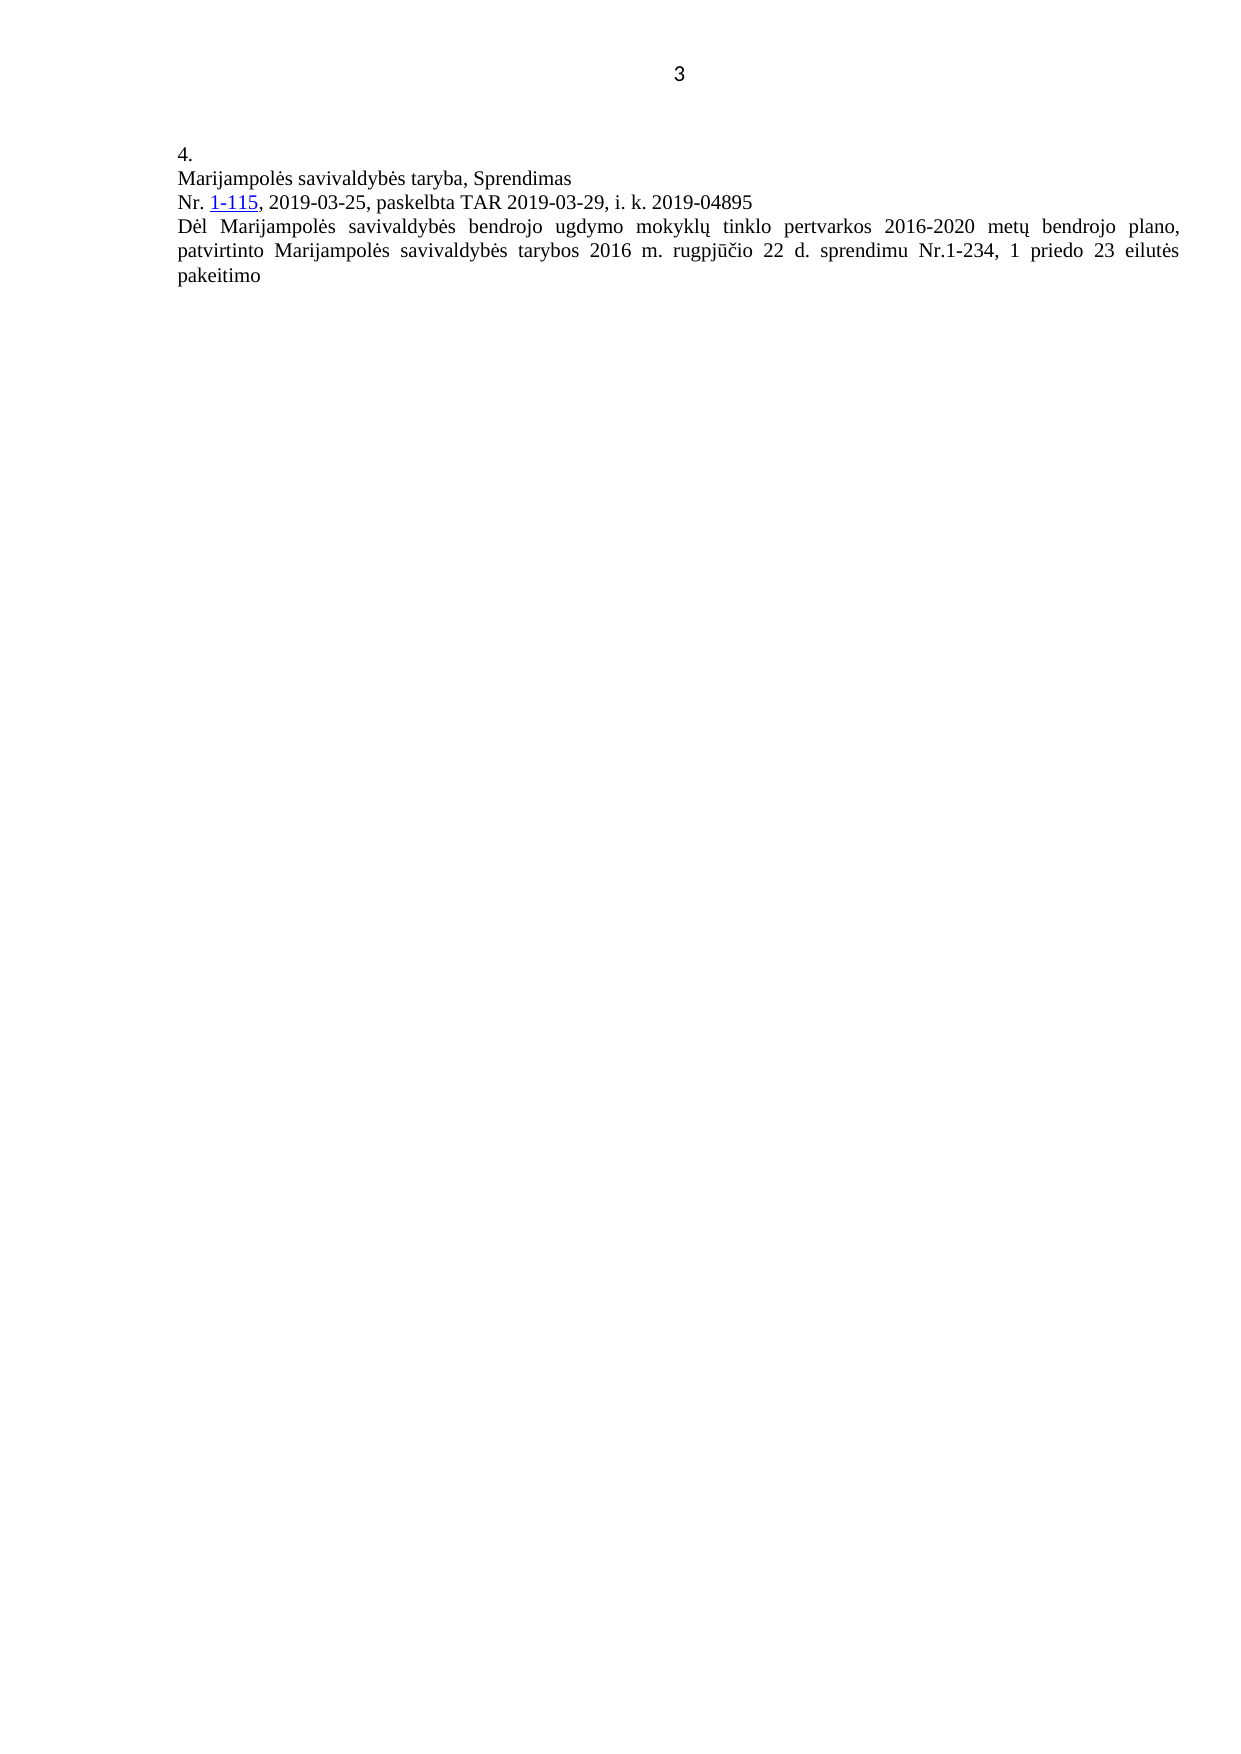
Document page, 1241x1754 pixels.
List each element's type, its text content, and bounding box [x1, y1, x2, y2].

text 4. [177, 142, 1181, 166]
text Dėl Marijampolės savivaldybės bendrojo ugdymo mokyklų tinklo pertvarkos 2016-2020 metų bendrojo plano, patvirtinto Marijampolės savivaldybės tarybos 2016 m. rugpjūčio 22 d. sprendimu Nr.1-234, 1 priedo 23 eilutės pakeitimo [177, 214, 1181, 287]
text Marijampolės savivaldybės taryba, Sprendimas [177, 166, 1181, 190]
text Nr. 1-115, 2019-03-25, paskelbta TAR 2019-03-29, i. k. 2019-04895 [177, 190, 1181, 214]
